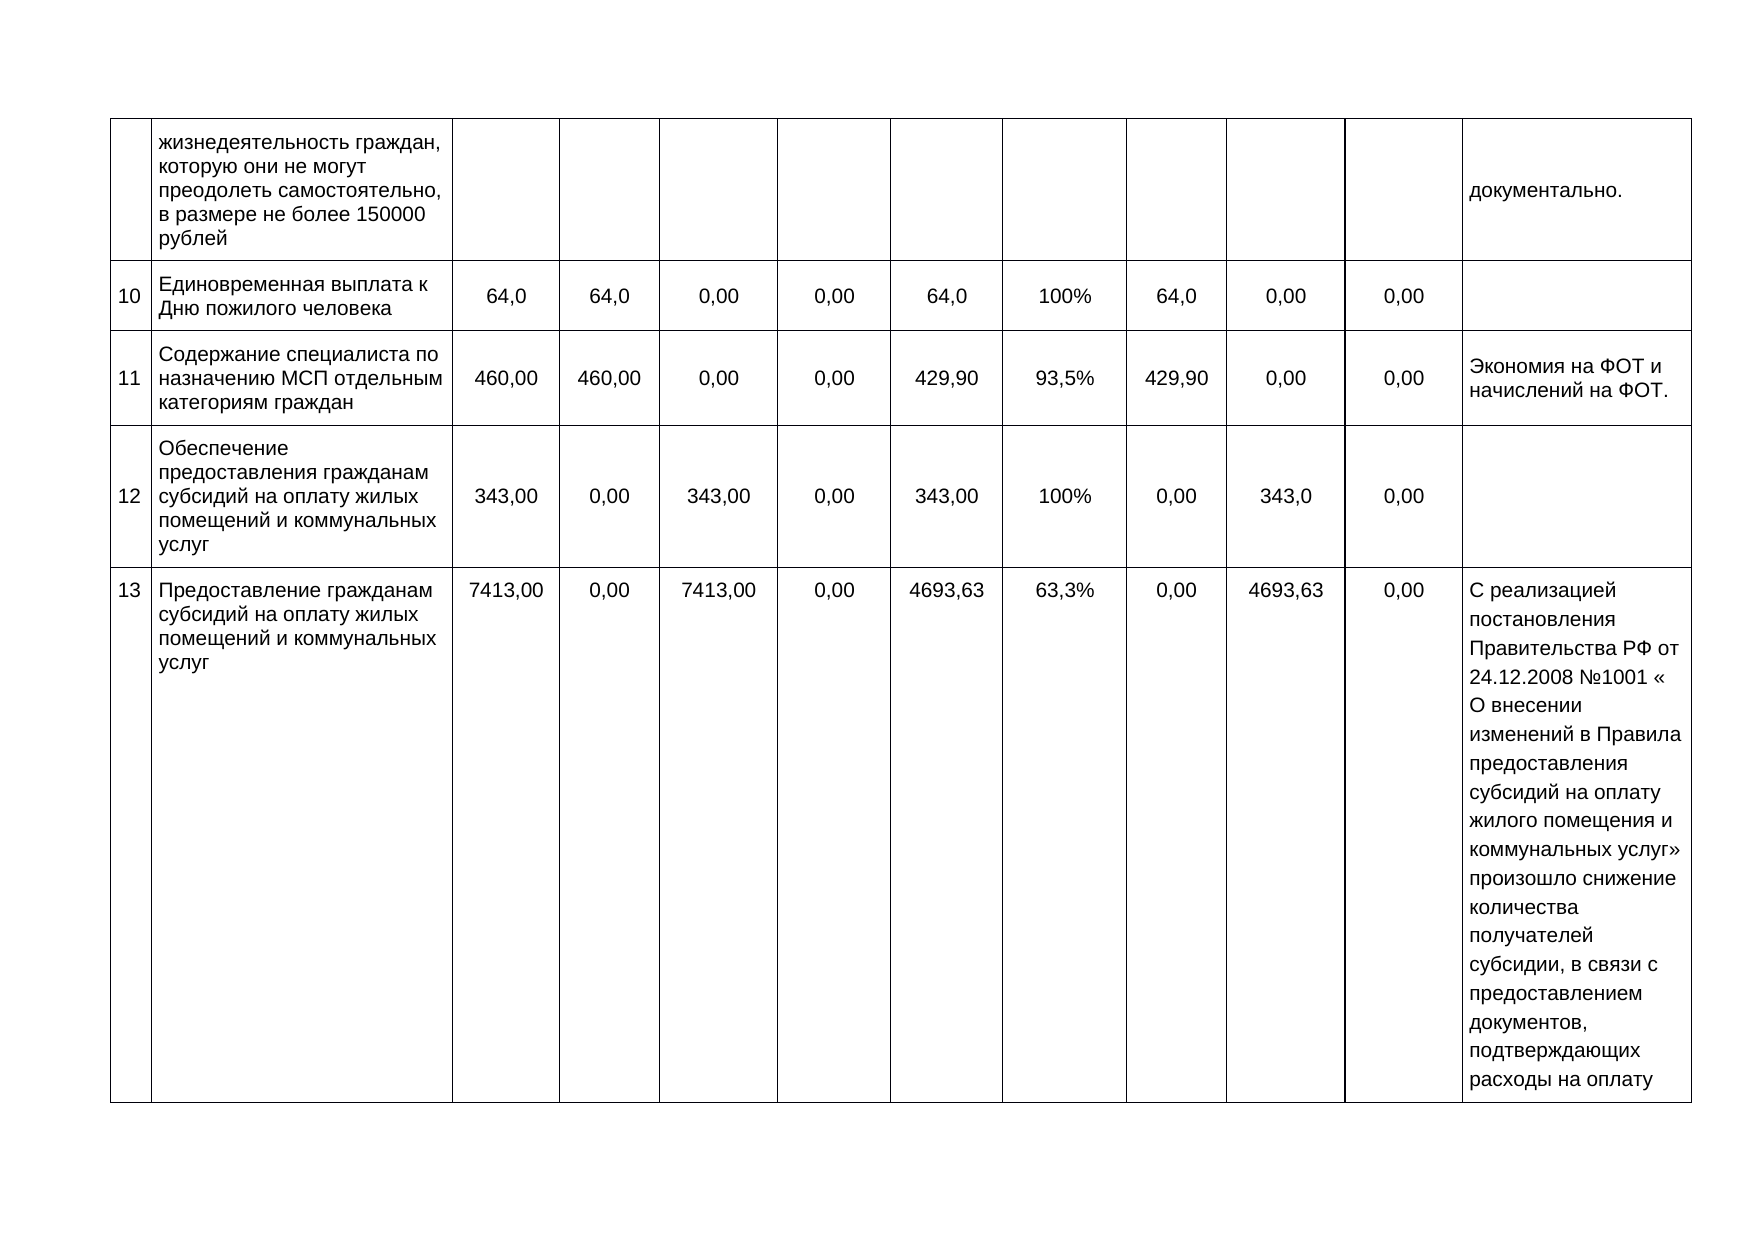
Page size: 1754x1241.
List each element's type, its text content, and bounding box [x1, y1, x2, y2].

table_cell Предоставление гражданам субсидий на оплату жилых помещений и коммунальных услуг [152, 568, 452, 1102]
table_cell 0,00 [1346, 426, 1462, 567]
table_cell 0,00 [660, 331, 777, 424]
table_cell 343,0 [1227, 426, 1344, 567]
table_cell Экономия на ФОТ и начислений на ФОТ. [1463, 331, 1691, 424]
table_cell [660, 119, 777, 260]
table_cell 12 [111, 426, 151, 567]
table_cell 100% [1003, 426, 1126, 567]
table_cell 0,00 [1227, 261, 1344, 330]
table_cell [111, 119, 151, 260]
table_cell 0,00 [778, 261, 890, 330]
table_cell 460,00 [453, 331, 559, 424]
table_cell 0,00 [1227, 331, 1344, 424]
table_cell 4693,63 [891, 568, 1002, 1102]
table_cell Содержание специалиста по назначению МСП отдельным категориям граждан [152, 331, 452, 424]
table_cell [1346, 119, 1462, 260]
table_cell 460,00 [560, 331, 659, 424]
table_cell 64,0 [453, 261, 559, 330]
table_cell 11 [111, 331, 151, 424]
table_cell [1227, 119, 1344, 260]
table_cell 10 [111, 261, 151, 330]
table_cell 343,00 [660, 426, 777, 567]
table_cell [1003, 119, 1126, 260]
table_cell 343,00 [453, 426, 559, 567]
table_cell 64,0 [891, 261, 1002, 330]
table_cell 0,00 [560, 426, 659, 567]
table_cell [453, 119, 559, 260]
table_cell [1463, 426, 1691, 567]
table_cell 63,3% [1003, 568, 1126, 1102]
table_cell 0,00 [778, 426, 890, 567]
table_cell 64,0 [560, 261, 659, 330]
table_cell Единовременная выплата к Дню пожилого человека [152, 261, 452, 330]
table_cell [1463, 261, 1691, 330]
table_cell 4693,63 [1227, 568, 1344, 1102]
table_cell 0,00 [1346, 261, 1462, 330]
table_cell 0,00 [1127, 568, 1226, 1102]
table_cell 13 [111, 568, 151, 1102]
table_cell [560, 119, 659, 260]
table_cell 0,00 [1346, 331, 1462, 424]
table_cell 7413,00 [660, 568, 777, 1102]
table_cell 0,00 [778, 331, 890, 424]
table_cell 429,90 [891, 331, 1002, 424]
table_cell [891, 119, 1002, 260]
table_cell Обеспечение предоставления гражданам субсидий на оплату жилых помещений и коммунальных услуг [152, 426, 452, 567]
table_cell 93,5% [1003, 331, 1126, 424]
table_cell 0,00 [778, 568, 890, 1102]
table_cell документально. [1463, 119, 1691, 260]
table_cell 100% [1003, 261, 1126, 330]
table_cell 0,00 [560, 568, 659, 1102]
table_cell 0,00 [1127, 426, 1226, 567]
table_cell 429,90 [1127, 331, 1226, 424]
table_cell 64,0 [1127, 261, 1226, 330]
table_cell [778, 119, 890, 260]
table_cell 0,00 [1346, 568, 1462, 1102]
table_cell 0,00 [660, 261, 777, 330]
table_cell [1127, 119, 1226, 260]
table_cell С реализацией постановления Правительства РФ от 24.12.2008 №1001 « О внесении изменений в Правила предоставления субсидий на оплату жилого помещения и коммунальных услуг» произошло снижение количества получателей субсидии, в связи с предоставлением документов, подтверждающих расходы на оплату [1463, 568, 1691, 1102]
table_cell жизнедеятельность граждан, которую они не могут преодолеть самостоятельно, в размере не более 150000 рублей [152, 119, 452, 260]
table_cell 343,00 [891, 426, 1002, 567]
table_cell 7413,00 [453, 568, 559, 1102]
